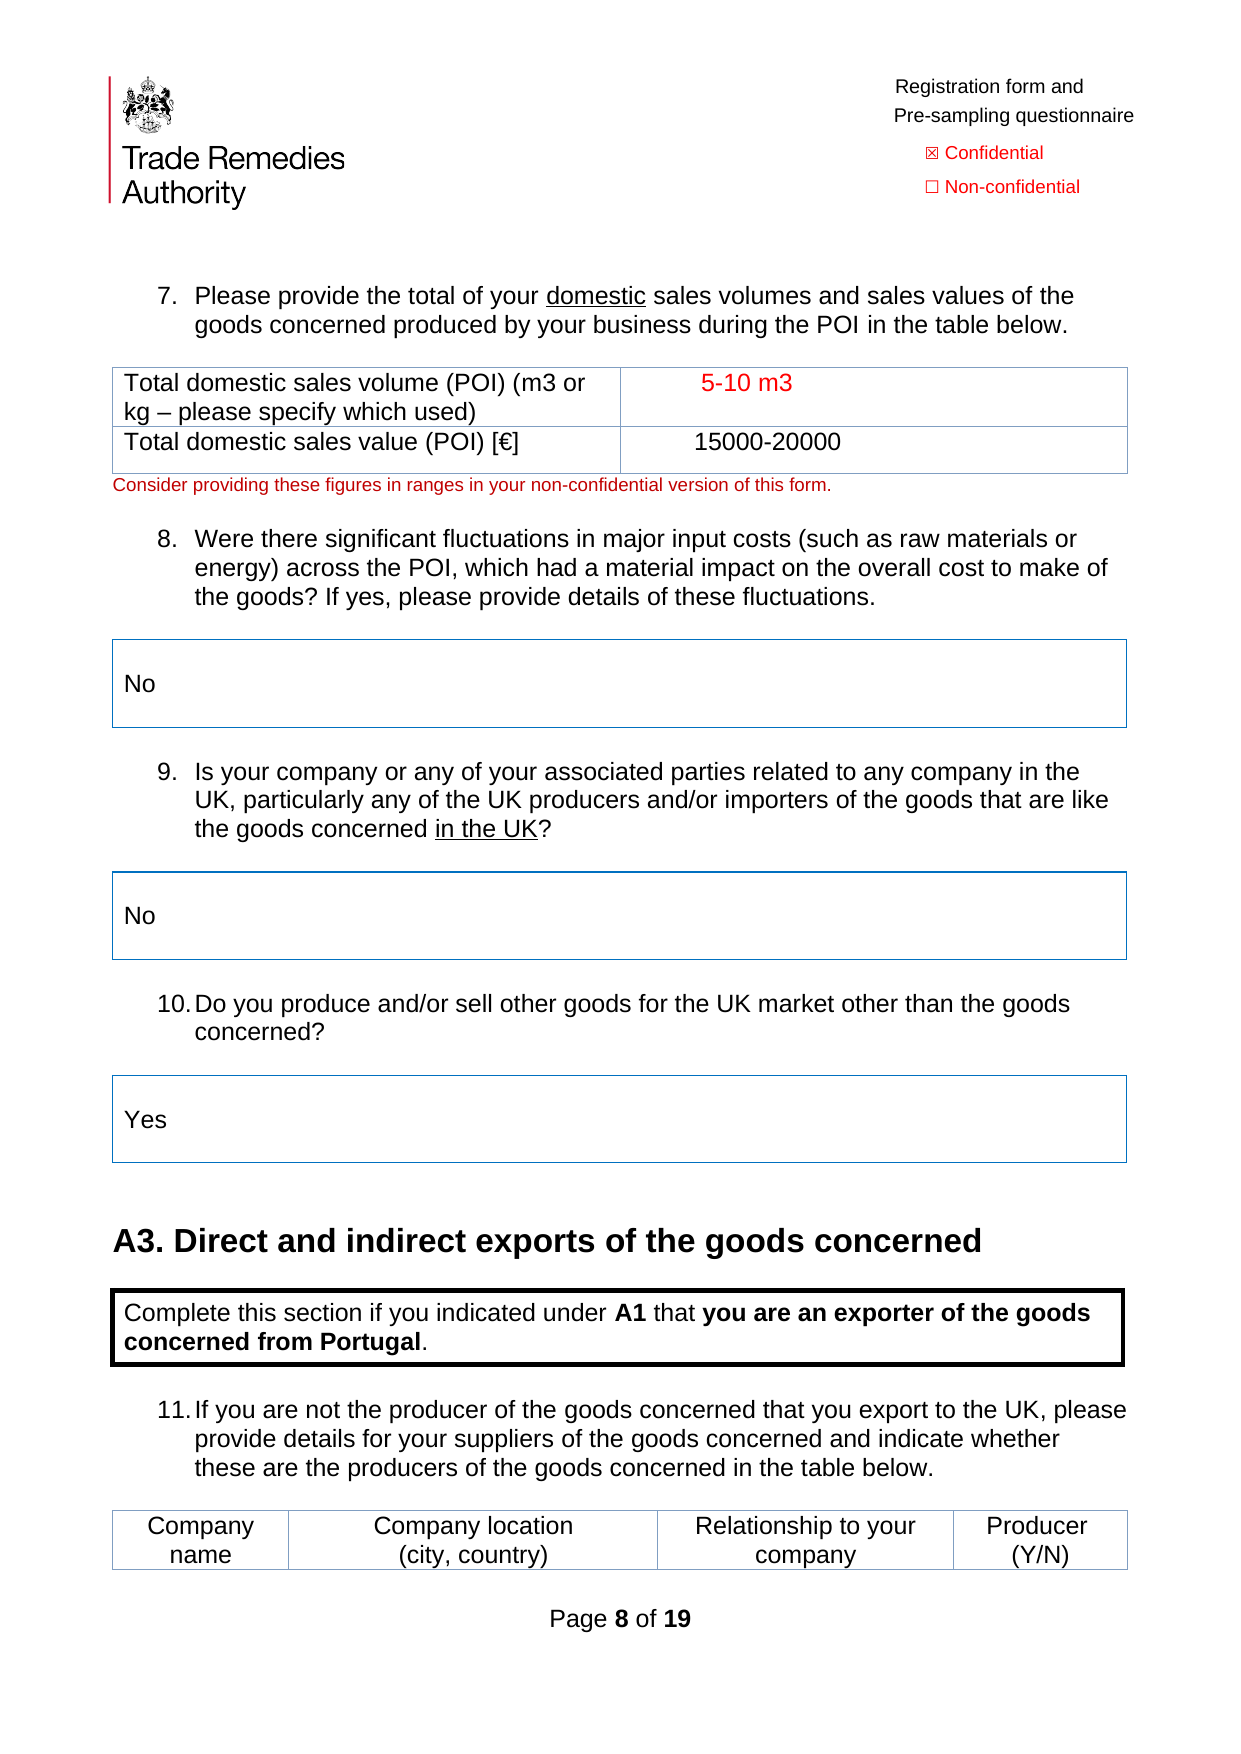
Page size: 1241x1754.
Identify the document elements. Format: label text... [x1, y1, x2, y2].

list If you are not the producer of the goods concerned that you export to the UK, please provide details for your suppliers of the goods concerned and indicate whether these are the producers of the goods concerned in the table below. [157, 1395, 1128, 1482]
table_header Complete this section if you indicated under A1 that you are an exporter of the goods concerned from Portugal. [115, 1293, 1121, 1362]
table_header Relationship to your company [658, 1511, 953, 1569]
table_header Yes [113, 1076, 1126, 1162]
table_cell 15000-20000 [621, 427, 1127, 473]
list Were there significant fluctuations in major input costs (such as raw materials or energy) across the POI, which had a material impact on the overall cost to make of the goods? If yes, please provide details of these fluctuations. [157, 524, 1128, 611]
table_header Total domestic sales volume (POI) (m3 or kg – please specify which used) [113, 368, 620, 426]
list Is your company or any of your associated parties related to any company in the UK, particularly any of the UK producers and/or importers of the goods that are like the goods concerned in the UK? [157, 756, 1128, 843]
table_cell Total domestic sales value (POI) [€] [113, 427, 620, 473]
subtitle A3. Direct and indirect exports of the goods concerned [112, 1221, 1128, 1259]
table_header Producer (Y/N) [954, 1511, 1127, 1569]
table_header No [113, 640, 1126, 727]
table_header 5-10 m3 [621, 368, 1127, 426]
table_header Company name [113, 1511, 288, 1569]
text Consider providing these figures in ranges in your non-confidential version of this form. [112, 474, 1128, 496]
table_header No [113, 873, 1126, 959]
table_header Company location (city, country) [289, 1511, 657, 1569]
list Do you produce and/or sell other goods for the UK market other than the goods concerned? [157, 988, 1128, 1046]
list Please provide the total of your domestic sales volumes and sales values of the goods concerned produced by your business during the POI in the table below. [157, 281, 1128, 338]
